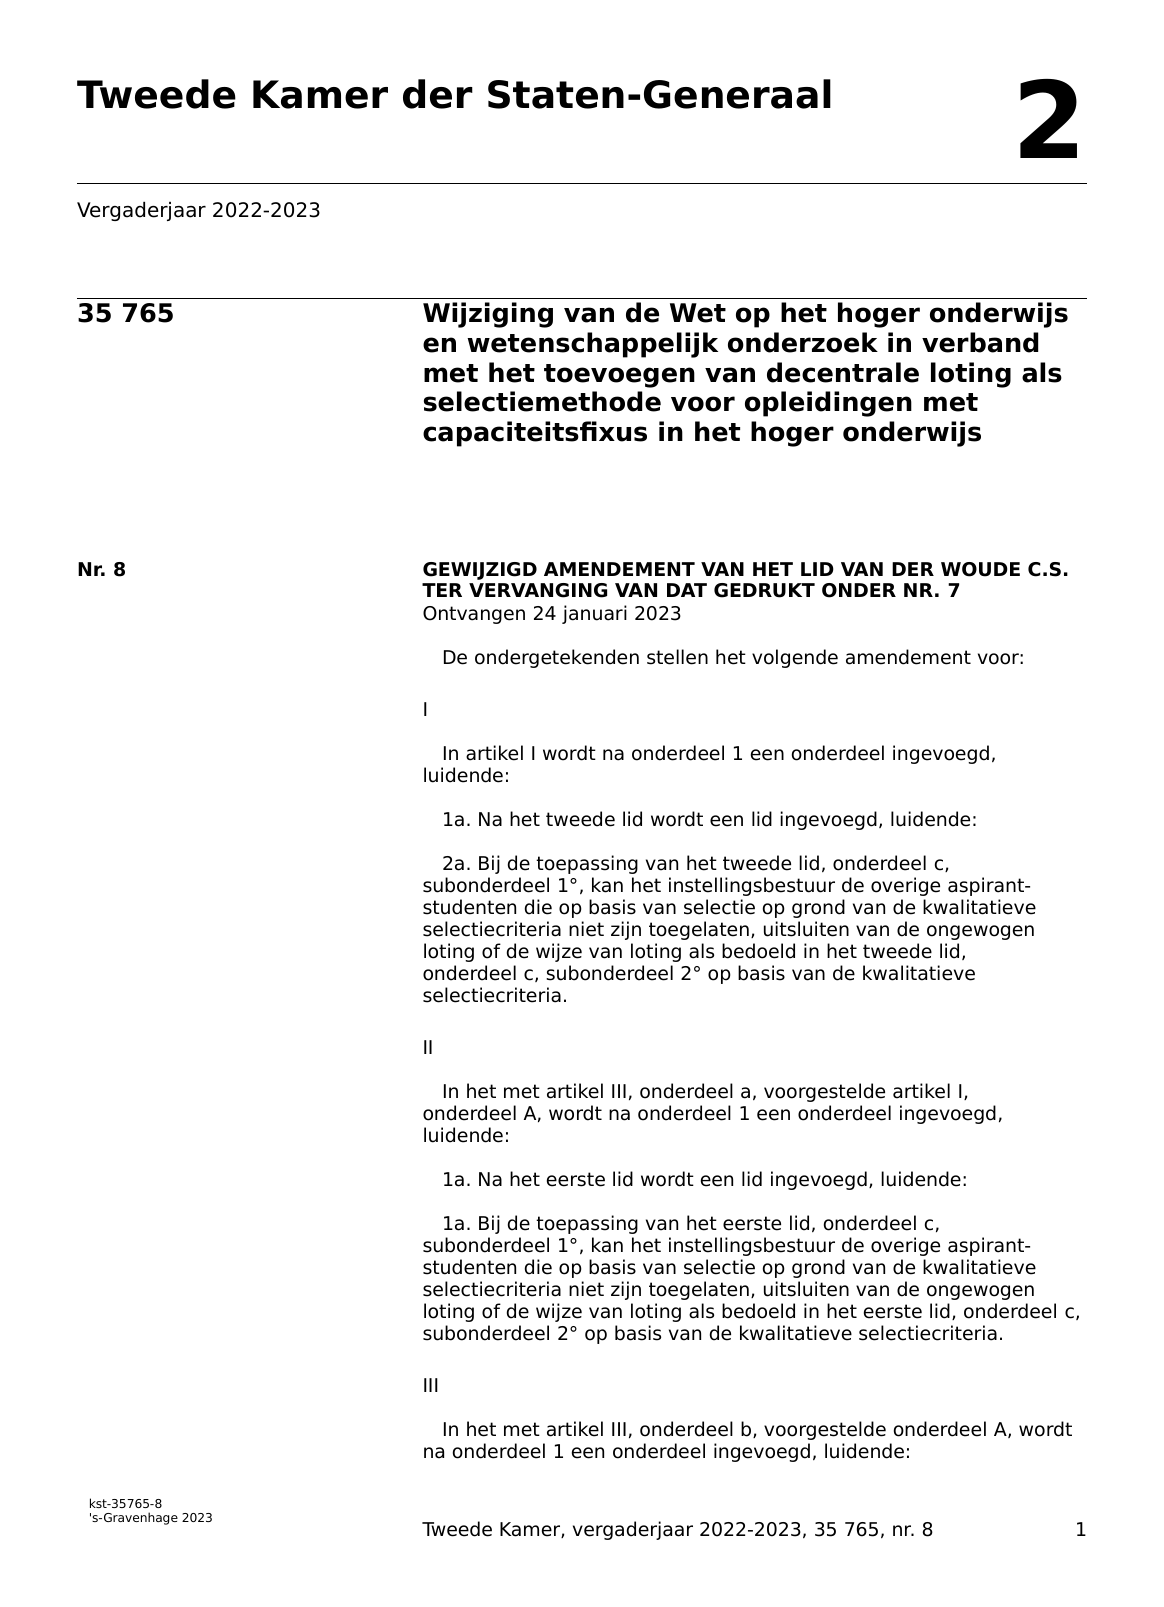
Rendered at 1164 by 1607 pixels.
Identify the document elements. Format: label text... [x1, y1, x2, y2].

text In het met artikel III, onderdeel a, voorgestelde artikel I, onderdeel A, wordt na onderdeel 1 een onderdeel ingevoegd, luidende: [422, 1081, 1087, 1147]
text 2a. Bij de toepassing van het tweede lid, onderdeel c, subonderdeel 1°, kan het instellingsbestuur de overige aspirant-studenten die op basis van selectie op grond van de kwalitatieve selectiecriteria niet zijn toegelaten, uitsluiten van de ongewogen loting of de wijze van loting als bedoeld in het tweede lid, onderdeel c, subonderdeel 2° op basis van de kwalitatieve selectiecriteria. [422, 853, 1087, 1007]
subtitle II [422, 1037, 1087, 1059]
text Ontvangen 24 januari 2023 [422, 602, 1087, 624]
table_cell Vergaderjaar 2022-2023 [77, 184, 1087, 298]
table_header 2 [886, 59, 1087, 183]
text kst-35765-8 [88, 1497, 323, 1511]
text 1a. Na het eerste lid wordt een lid ingevoegd, luidende: [422, 1169, 1087, 1191]
subtitle I [422, 698, 1087, 721]
subtitle 35 765 Wijziging van de Wet op het hoger onderwijs en wetenschappelijk onderzoek in verband met het toevoegen van decentrale loting als selectiemethode voor opleidingen met capaciteitsfixus in het hoger onderwijs [77, 299, 1087, 447]
text 's-Gravenhage 2023 [88, 1511, 323, 1525]
text In het met artikel III, onderdeel b, voorgestelde onderdeel A, wordt na onderdeel 1 een onderdeel ingevoegd, luidende: [422, 1419, 1087, 1463]
text 1a. Na het tweede lid wordt een lid ingevoegd, luidende: [422, 809, 1087, 831]
table_header Tweede Kamer der Staten-Generaal [77, 59, 886, 183]
subtitle Nr. 8 GEWIJZIGD AMENDEMENT VAN HET LID VAN DER WOUDE C.S. TER VERVANGING VAN DAT GEDRUKT ONDER NR. 7 [77, 558, 1087, 602]
subtitle III [422, 1375, 1087, 1397]
text De ondergetekenden stellen het volgende amendement voor: [422, 647, 1087, 668]
text In artikel I wordt na onderdeel 1 een onderdeel ingevoegd, luidende: [422, 743, 1087, 787]
text 1a. Bij de toepassing van het eerste lid, onderdeel c, subonderdeel 1°, kan het instellingsbestuur de overige aspirant-studenten die op basis van selectie op grond van de kwalitatieve selectiecriteria niet zijn toegelaten, uitsluiten van de ongewogen loting of de wijze van loting als bedoeld in het eerste lid, onderdeel c, subonderdeel 2° op basis van de kwalitatieve selectiecriteria. [422, 1213, 1087, 1345]
